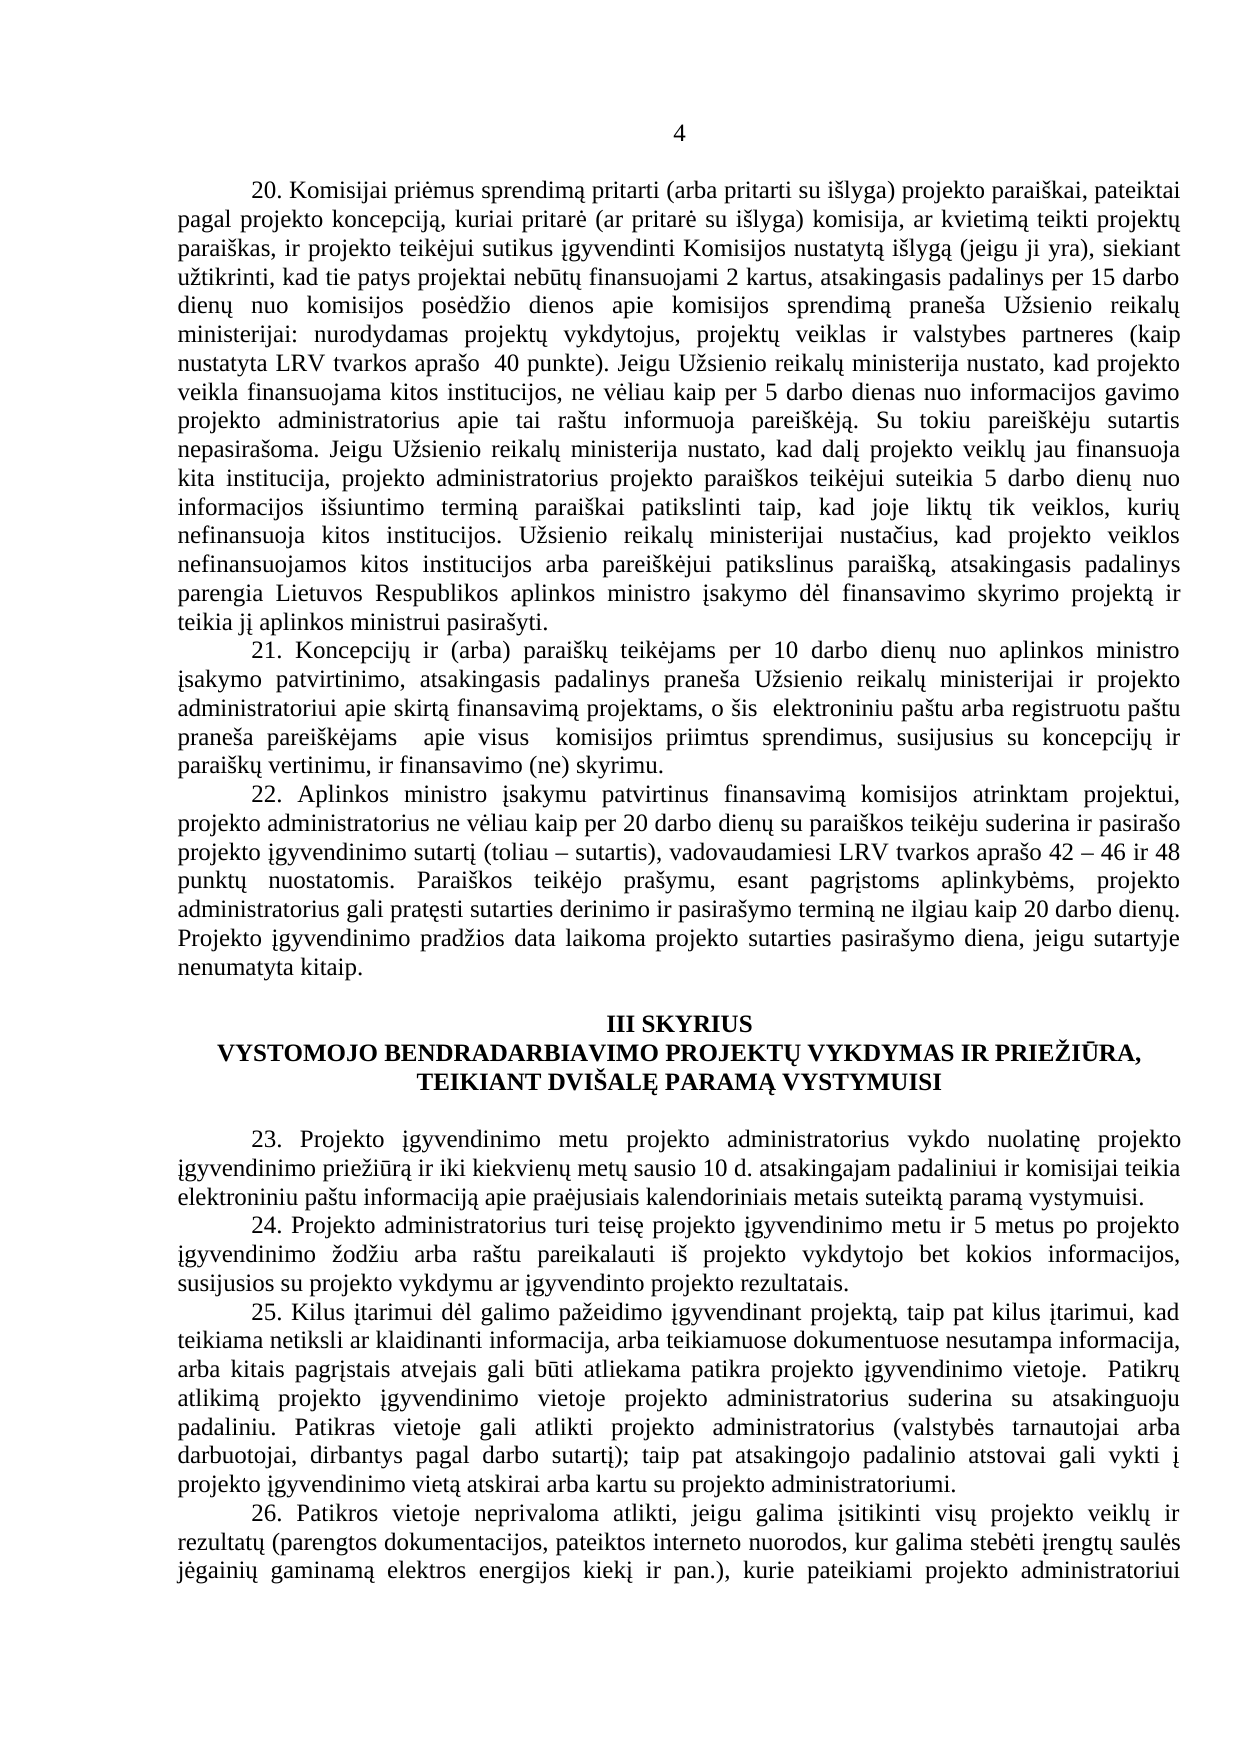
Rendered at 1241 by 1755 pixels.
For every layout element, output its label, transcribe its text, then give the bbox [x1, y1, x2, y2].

text 25. Kilus įtarimui dėl galimo pažeidimo įgyvendinant projektą, taip pat kilus įtarimui, kad teikiama netiksli ar klaidinanti informacija, arba teikiamuose dokumentuose nesutampa informacija, arba kitais pagrįstais atvejais gali būti atliekama patikra projekto įgyvendinimo vietoje. Patikrų atlikimą projekto įgyvendinimo vietoje projekto administratorius suderina su atsakinguoju padaliniu. Patikras vietoje gali atlikti projekto administratorius (valstybės tarnautojai arba darbuotojai, dirbantys pagal darbo sutartį); taip pat atsakingojo padalinio atstovai gali vykti į projekto įgyvendinimo vietą atskirai arba kartu su projekto administratoriumi. [177, 1297, 1181, 1498]
text 23. Projekto įgyvendinimo metu projekto administratorius vykdo nuolatinę projekto įgyvendinimo priežiūrą ir iki kiekvienų metų sausio 10 d. atsakingajam padaliniui ir komisijai teikia elektroniniu paštu informaciją apie praėjusiais kalendoriniais metais suteiktą paramą vystymuisi. [177, 1124, 1181, 1211]
text 21. Koncepcijų ir (arba) paraiškų teikėjams per 10 darbo dienų nuo aplinkos ministro įsakymo patvirtinimo, atsakingasis padalinys praneša Užsienio reikalų ministerijai ir projekto administratoriui apie skirtą finansavimą projektams, o šis elektroniniu paštu arba registruotu paštu praneša pareiškėjams apie visus komisijos priimtus sprendimus, susijusius su koncepcijų ir paraiškų vertinimu, ir finansavimo (ne) skyrimu. [177, 636, 1181, 779]
text 24. Projekto administratorius turi teisę projekto įgyvendinimo metu ir 5 metus po projekto įgyvendinimo žodžiu arba raštu pareikalauti iš projekto vykdytojo bet kokios informacijos, susijusios su projekto vykdymu ar įgyvendinto projekto rezultatais. [177, 1211, 1181, 1297]
text 22. Aplinkos ministro įsakymu patvirtinus finansavimą komisijos atrinktam projektui, projekto administratorius ne vėliau kaip per 20 darbo dienų su paraiškos teikėju suderina ir pasirašo projekto įgyvendinimo sutartį (toliau – sutartis), vadovaudamiesi LRV tvarkos aprašo 42 – 46 ir 48 punktų nuostatomis. Paraiškos teikėjo prašymu, esant pagrįstoms aplinkybėms, projekto administratorius gali pratęsti sutarties derinimo ir pasirašymo terminą ne ilgiau kaip 20 darbo dienų. Projekto įgyvendinimo pradžios data laikoma projekto sutarties pasirašymo diena, jeigu sutartyje nenumatyta kitaip. [177, 779, 1181, 981]
text 20. Komisijai priėmus sprendimą pritarti (arba pritarti su išlyga) projekto paraiškai, pateiktai pagal projekto koncepciją, kuriai pritarė (ar pritarė su išlyga) komisija, ar kvietimą teikti projektų paraiškas, ir projekto teikėjui sutikus įgyvendinti Komisijos nustatytą išlygą (jeigu ji yra), siekiant užtikrinti, kad tie patys projektai nebūtų finansuojami 2 kartus, atsakingasis padalinys per 15 darbo dienų nuo komisijos posėdžio dienos apie komisijos sprendimą praneša Užsienio reikalų ministerijai: nurodydamas projektų vykdytojus, projektų veiklas ir valstybes partneres (kaip nustatyta LRV tvarkos aprašo 40 punkte). Jeigu Užsienio reikalų ministerija nustato, kad projekto veikla finansuojama kitos institucijos, ne vėliau kaip per 5 darbo dienas nuo informacijos gavimo projekto administratorius apie tai raštu informuoja pareiškėją. Su tokiu pareiškėju sutartis nepasirašoma. Jeigu Užsienio reikalų ministerija nustato, kad dalį projekto veiklų jau finansuoja kita institucija, projekto administratorius projekto paraiškos teikėjui suteikia 5 darbo dienų nuo informacijos išsiuntimo terminą paraiškai patikslinti taip, kad joje liktų tik veiklos, kurių nefinansuoja kitos institucijos. Užsienio reikalų ministerijai nustačius, kad projekto veiklos nefinansuojamos kitos institucijos arba pareiškėjui patikslinus paraišką, atsakingasis padalinys parengia Lietuvos Respublikos aplinkos ministro įsakymo dėl finansavimo skyrimo projektą ir teikia jį aplinkos ministrui pasirašyti. [177, 176, 1181, 636]
text VYSTOMOJO BENDRADARBIAVIMO PROJEKTŲ VYKDYMAS IR PRIEŽIŪRA, TEIKIANT DVIŠALĘ PARAMĄ VYSTYMUISI [177, 1038, 1181, 1096]
text 26. Patikros vietoje neprivaloma atlikti, jeigu galima įsitikinti visų projekto veiklų ir rezultatų (parengtos dokumentacijos, pateiktos interneto nuorodos, kur galima stebėti įrengtų saulės jėgainių gaminamą elektros energijos kiekį ir pan.), kurie pateikiami projekto administratoriui [177, 1498, 1181, 1584]
text III SKYRIUS [177, 1009, 1181, 1038]
